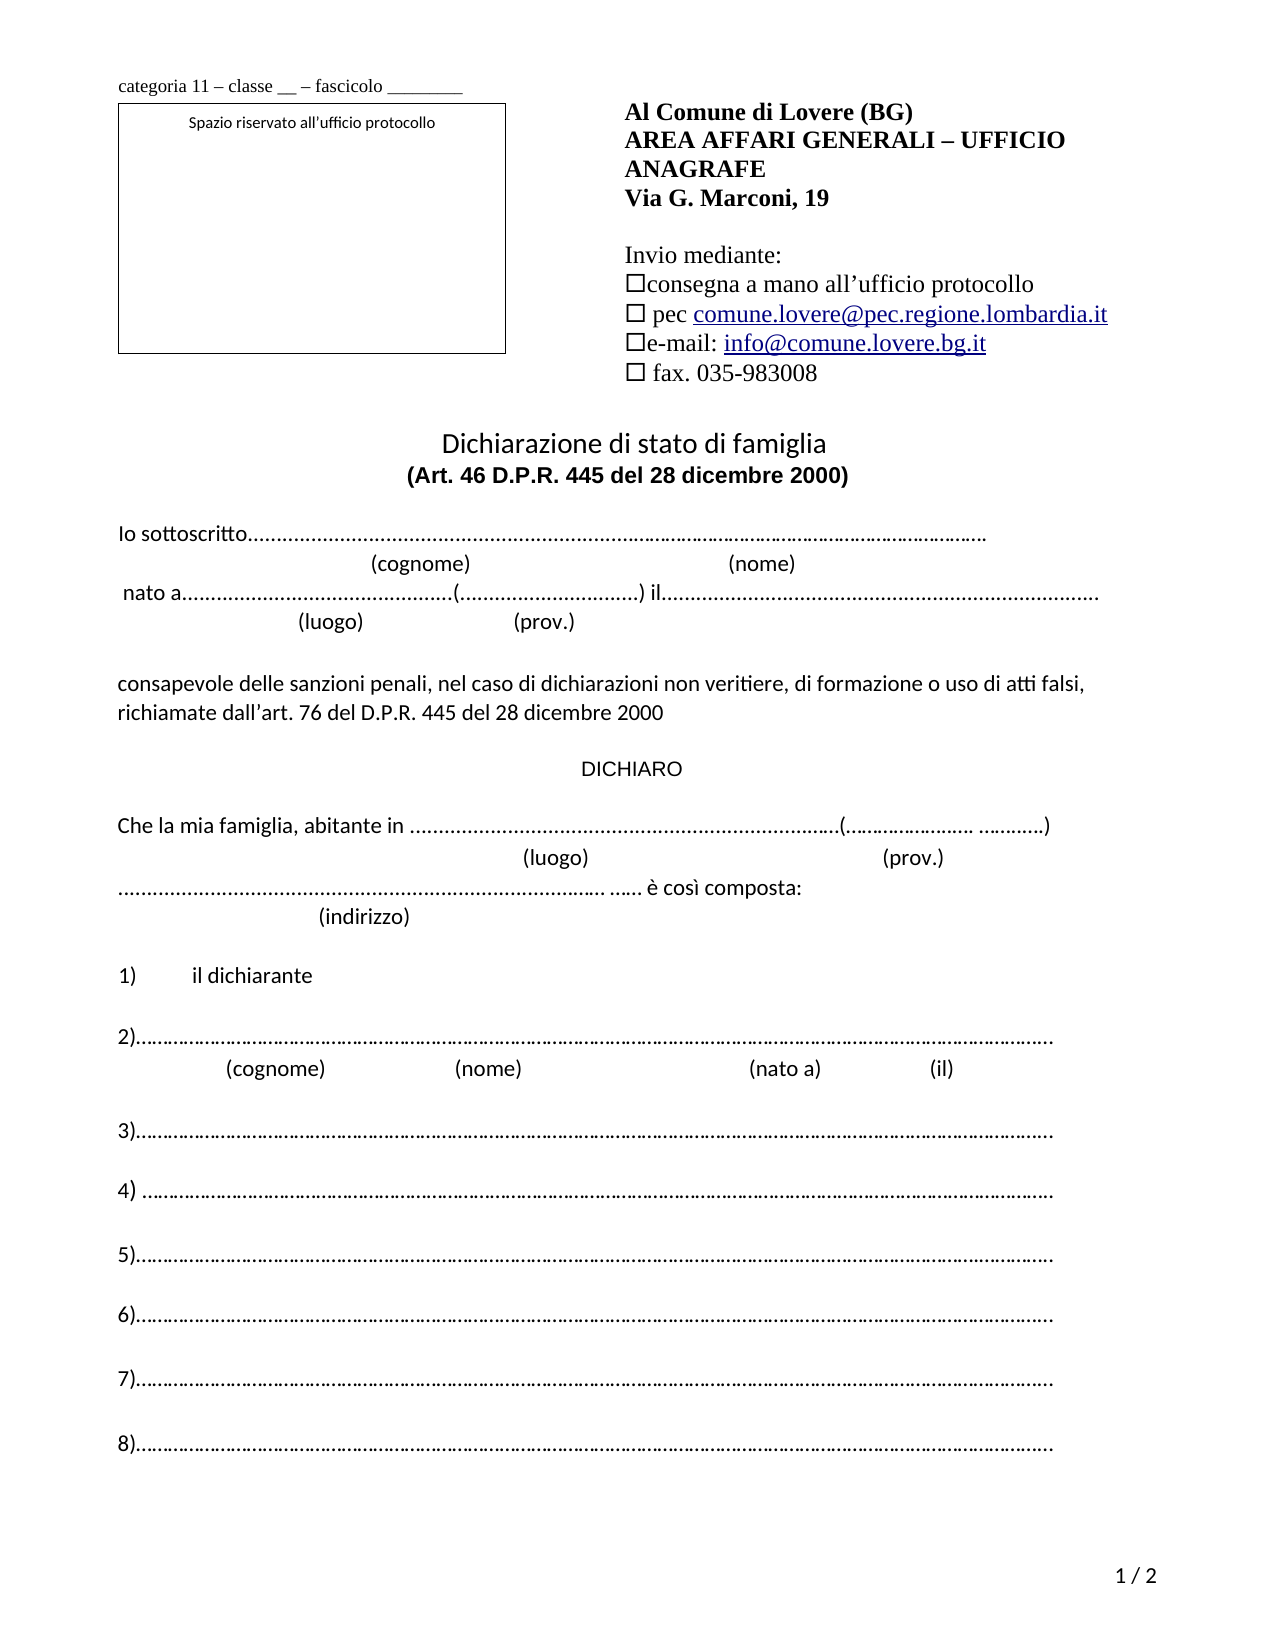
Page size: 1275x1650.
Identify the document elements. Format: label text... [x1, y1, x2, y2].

text (luogo) (prov.) [265, 841, 1016, 872]
text (cognome) (nome) [118, 549, 1156, 577]
text Io sottoscritto...................................................................…………………………………………………………. [118, 519, 1156, 547]
text (cognome) (nome) (nato a) (il) [117, 1052, 1156, 1082]
text 7)………………………………………………………………………………………………………………………………………………………... [117, 1364, 1156, 1392]
text Spazio riservato all’ufficio protocollo [134, 112, 489, 133]
text 6)………………………………………………………………………………………………………………………………………………………... [117, 1300, 1156, 1328]
text 5)…………………………………………………………………………………………………………………………………………….………….. [117, 1238, 1156, 1269]
text Al Comune di Lovere (BG) [624, 97, 1157, 125]
text [119, 104, 505, 353]
text 4) ……………………………………………………………………………………………………………………………………………………….. [117, 1174, 1157, 1205]
text  pec comune.lovere@pec.regione.lombardia.it [624, 298, 1157, 328]
text 8)………………………………………………………………………………………………………………………………………………………... [117, 1429, 1156, 1457]
text nato a...............................................(...............................) il............................................................................ [117, 578, 1113, 606]
text (Art. 46 D.P.R. 445 del 28 dicembre 2000) [118, 462, 1156, 489]
text Dichiarazione di stato di famiglia [118, 425, 1157, 461]
text Invio mediante: [624, 240, 1157, 269]
list il dichiarante [118, 961, 1156, 989]
text AREA AFFARI GENERALI – UFFICIO ANAGRAFE [624, 125, 1157, 183]
text consegna a mano all’ufficio protocollo [624, 269, 1157, 298]
text  fax. 035-983008 [624, 357, 1157, 388]
text e-mail: info@comune.lovere.bg.it [624, 328, 1157, 357]
text 3)………………………………………………………………………………………………………………………………………………………... [117, 1116, 1156, 1144]
subtitle DICHIARO [118, 757, 1157, 781]
text consapevole delle sanzioni penali, nel caso di dichiarazioni non veritiere, di formazione o uso di atti falsi, richiamate dall’art. 76 del D.P.R. 445 del 28 dicembre 2000 [117, 669, 1156, 726]
text (luogo) (prov.) [117, 607, 1113, 635]
text Che la mia famiglia, abitante in .....................................................................……(………………..…. ……..….) [117, 812, 1156, 840]
text categoria 11 – classe __ – fascicolo _________ [118, 75, 1157, 97]
text Via G. Marconi, 19 [624, 183, 1157, 212]
text 2)………………………………………………………………………………………………………………………………………………………... [117, 1020, 1156, 1050]
text (indirizzo) [117, 902, 929, 930]
text ...............................................................................…… …… è così composta: [117, 873, 929, 901]
